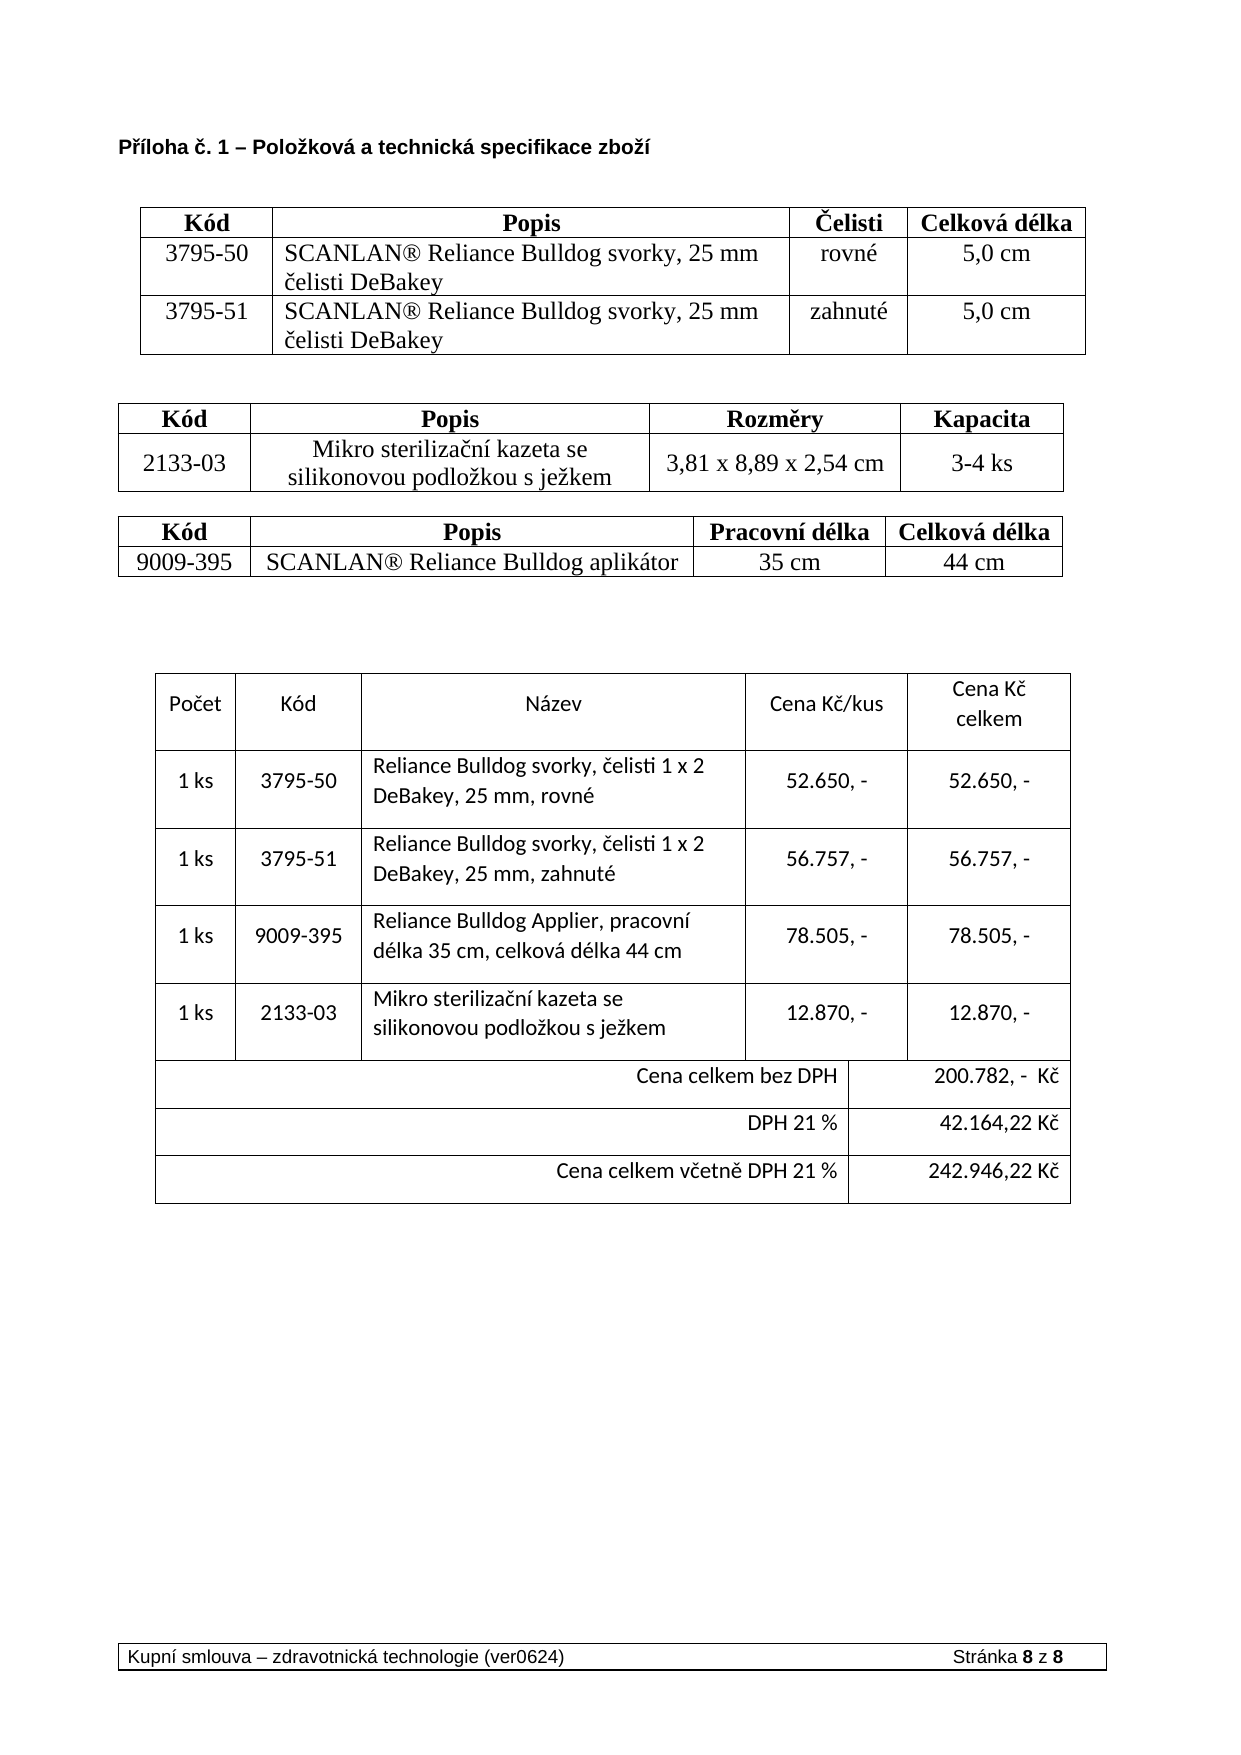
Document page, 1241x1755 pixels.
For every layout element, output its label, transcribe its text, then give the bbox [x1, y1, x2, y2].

table_header Kód [236, 674, 361, 750]
table_header Kapacita [901, 404, 1063, 433]
table_header Popis [251, 517, 693, 546]
table_cell 12.870, - [908, 984, 1070, 1060]
table_cell Reliance Bulldog svorky, čelisti 1 x 2 DeBakey, 25 mm, zahnuté [362, 829, 745, 905]
table_cell 3-4 ks [901, 434, 1063, 491]
table_cell 56.757, - [746, 829, 907, 905]
table_header Cena Kč celkem [908, 674, 1070, 750]
table_cell 3795-50 [141, 238, 272, 295]
table_cell 3795-50 [236, 751, 361, 828]
table_cell Mikro sterilizační kazeta se silikonovou podložkou s ježkem [362, 984, 745, 1060]
table_cell 1 ks [156, 984, 235, 1060]
table_cell 1 ks [156, 906, 235, 983]
table_cell 52.650, - [746, 751, 907, 828]
table_cell SCANLAN® Reliance Bulldog svorky, 25 mm čelisti DeBakey [273, 238, 789, 295]
table_header Popis [273, 208, 789, 237]
table_header Kód [141, 208, 272, 237]
table_header Cena Kč/kus [746, 674, 907, 750]
table_cell 5,0 cm [908, 238, 1085, 295]
table_cell 1 ks [156, 751, 235, 828]
table_header Popis [251, 404, 649, 433]
table_cell 242.946,22 Kč [849, 1156, 1070, 1202]
table_header Rozměry [650, 404, 900, 433]
table_cell 2133-03 [119, 434, 250, 491]
table_header Název [362, 674, 745, 750]
table_cell 3795-51 [236, 829, 361, 905]
table_cell zahnuté [790, 296, 907, 354]
table_cell 44 cm [886, 547, 1062, 576]
table_cell 35 cm [694, 547, 885, 576]
table_cell rovné [790, 238, 907, 295]
table_cell 56.757, - [908, 829, 1070, 905]
table_cell 52.650, - [908, 751, 1070, 828]
table_cell SCANLAN® Reliance Bulldog svorky, 25 mm čelisti DeBakey [273, 296, 789, 354]
table_header Čelisti [790, 208, 907, 237]
table_cell 2133-03 [236, 984, 361, 1060]
text Příloha č. 1 – Položková a technická specifikace zboží [118, 135, 1107, 159]
table_cell DPH 21 % [156, 1109, 848, 1155]
table_header Kód [119, 517, 250, 546]
table_cell Mikro sterilizační kazeta se silikonovou podložkou s ježkem [251, 434, 649, 491]
table_cell 9009-395 [236, 906, 361, 983]
table_header Celková délka [908, 208, 1085, 237]
table_cell 3795-51 [141, 296, 272, 354]
table_cell 9009-395 [119, 547, 250, 576]
table_cell 78.505, - [908, 906, 1070, 983]
table_cell 3,81 x 8,89 x 2,54 cm [650, 434, 900, 491]
table_cell Cena celkem včetně DPH 21 % [156, 1156, 848, 1202]
table_header Kód [119, 404, 250, 433]
table_cell 5,0 cm [908, 296, 1085, 354]
table_cell 200.782, - Kč [849, 1061, 1070, 1107]
table_cell Cena celkem bez DPH [156, 1061, 848, 1107]
table_cell Reliance Bulldog Applier, pracovní délka 35 cm, celková délka 44 cm [362, 906, 745, 983]
table_cell 42.164,22 Kč [849, 1109, 1070, 1155]
table_cell 1 ks [156, 829, 235, 905]
table_cell 12.870, - [746, 984, 907, 1060]
table_header Pracovní délka [694, 517, 885, 546]
table_cell Reliance Bulldog svorky, čelisti 1 x 2 DeBakey, 25 mm, rovné [362, 751, 745, 828]
table_header Celková délka [886, 517, 1062, 546]
table_header Počet [156, 674, 235, 750]
table_cell 78.505, - [746, 906, 907, 983]
table_cell SCANLAN® Reliance Bulldog aplikátor [251, 547, 693, 576]
